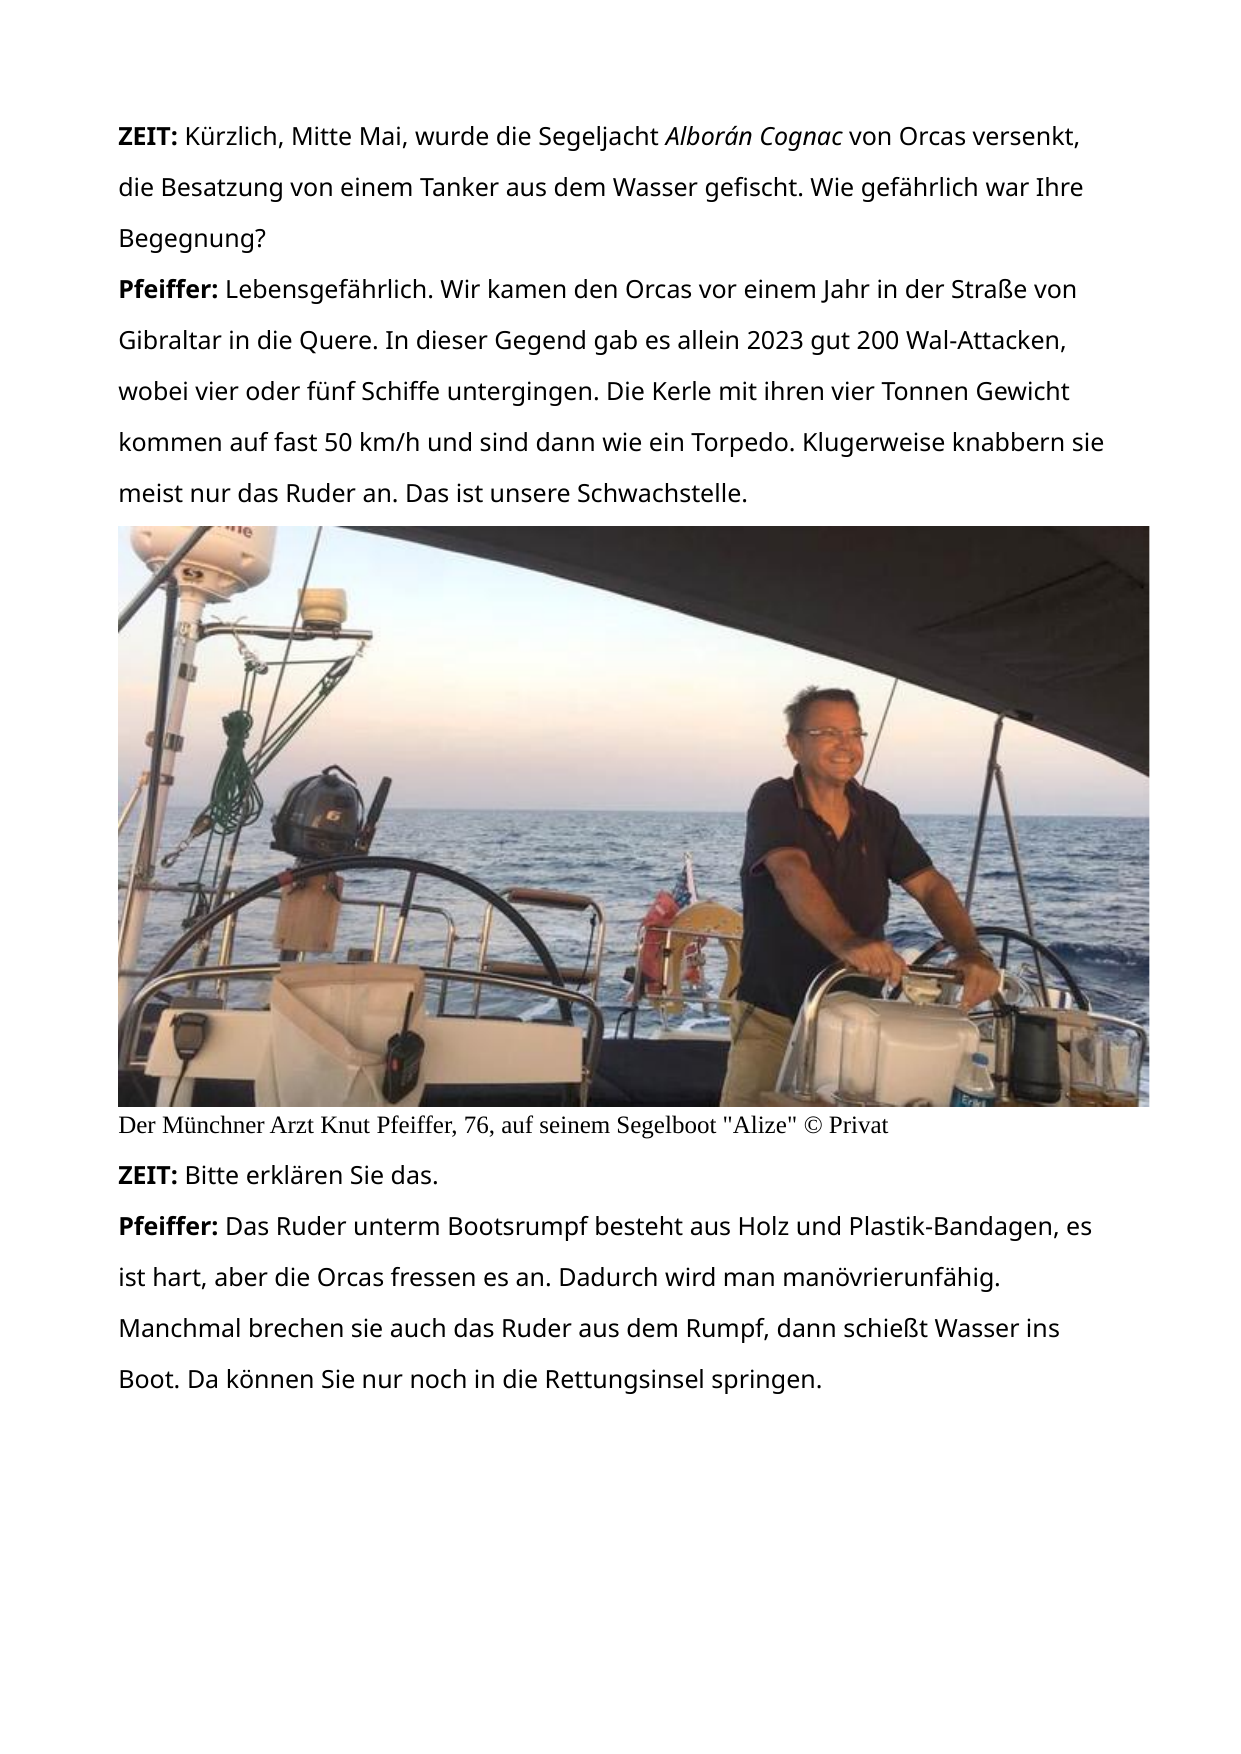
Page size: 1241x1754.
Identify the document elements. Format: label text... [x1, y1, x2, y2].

picture [118, 526, 1150, 1107]
text Pfeiffer: Lebensgefährlich. Wir kamen den Orcas vor einem Jahr in der Straße von Gibraltar in die Quere. In dieser Gegend gab es allein 2023 gut 200 Wal-Attacken, wobei vier oder fünf Schiffe untergingen. Die Kerle mit ihren vier Tonnen Gewicht kommen auf fast 50 km/h und sind dann wie ein Torpedo. Klugerweise knabbern sie meist nur das Ruder an. Das ist unsere Schwachstelle. [118, 271, 1122, 509]
text Der Münchner Arzt Knut Pfeiffer, 76, auf seinem Segelboot "Alize" © Privat [118, 1110, 1122, 1139]
text ZEIT: Bitte erklären Sie das. [118, 1158, 1122, 1192]
text ZEIT: Kürzlich, Mitte Mai, wurde die Segeljacht Alborán Cognac von Orcas versenkt, die Besatzung von einem Tanker aus dem Wasser gefischt. Wie gefährlich war Ihre Begegnung? [118, 118, 1122, 254]
text Pfeiffer: Das Ruder unterm Bootsrumpf besteht aus Holz und Plastik-Bandagen, es ist hart, aber die Orcas fressen es an. Dadurch wird man manövrierunfähig. Manchmal brechen sie auch das Ruder aus dem Rumpf, dann schießt Wasser ins Boot. Da können Sie nur noch in die Rettungsinsel springen. [118, 1209, 1122, 1396]
